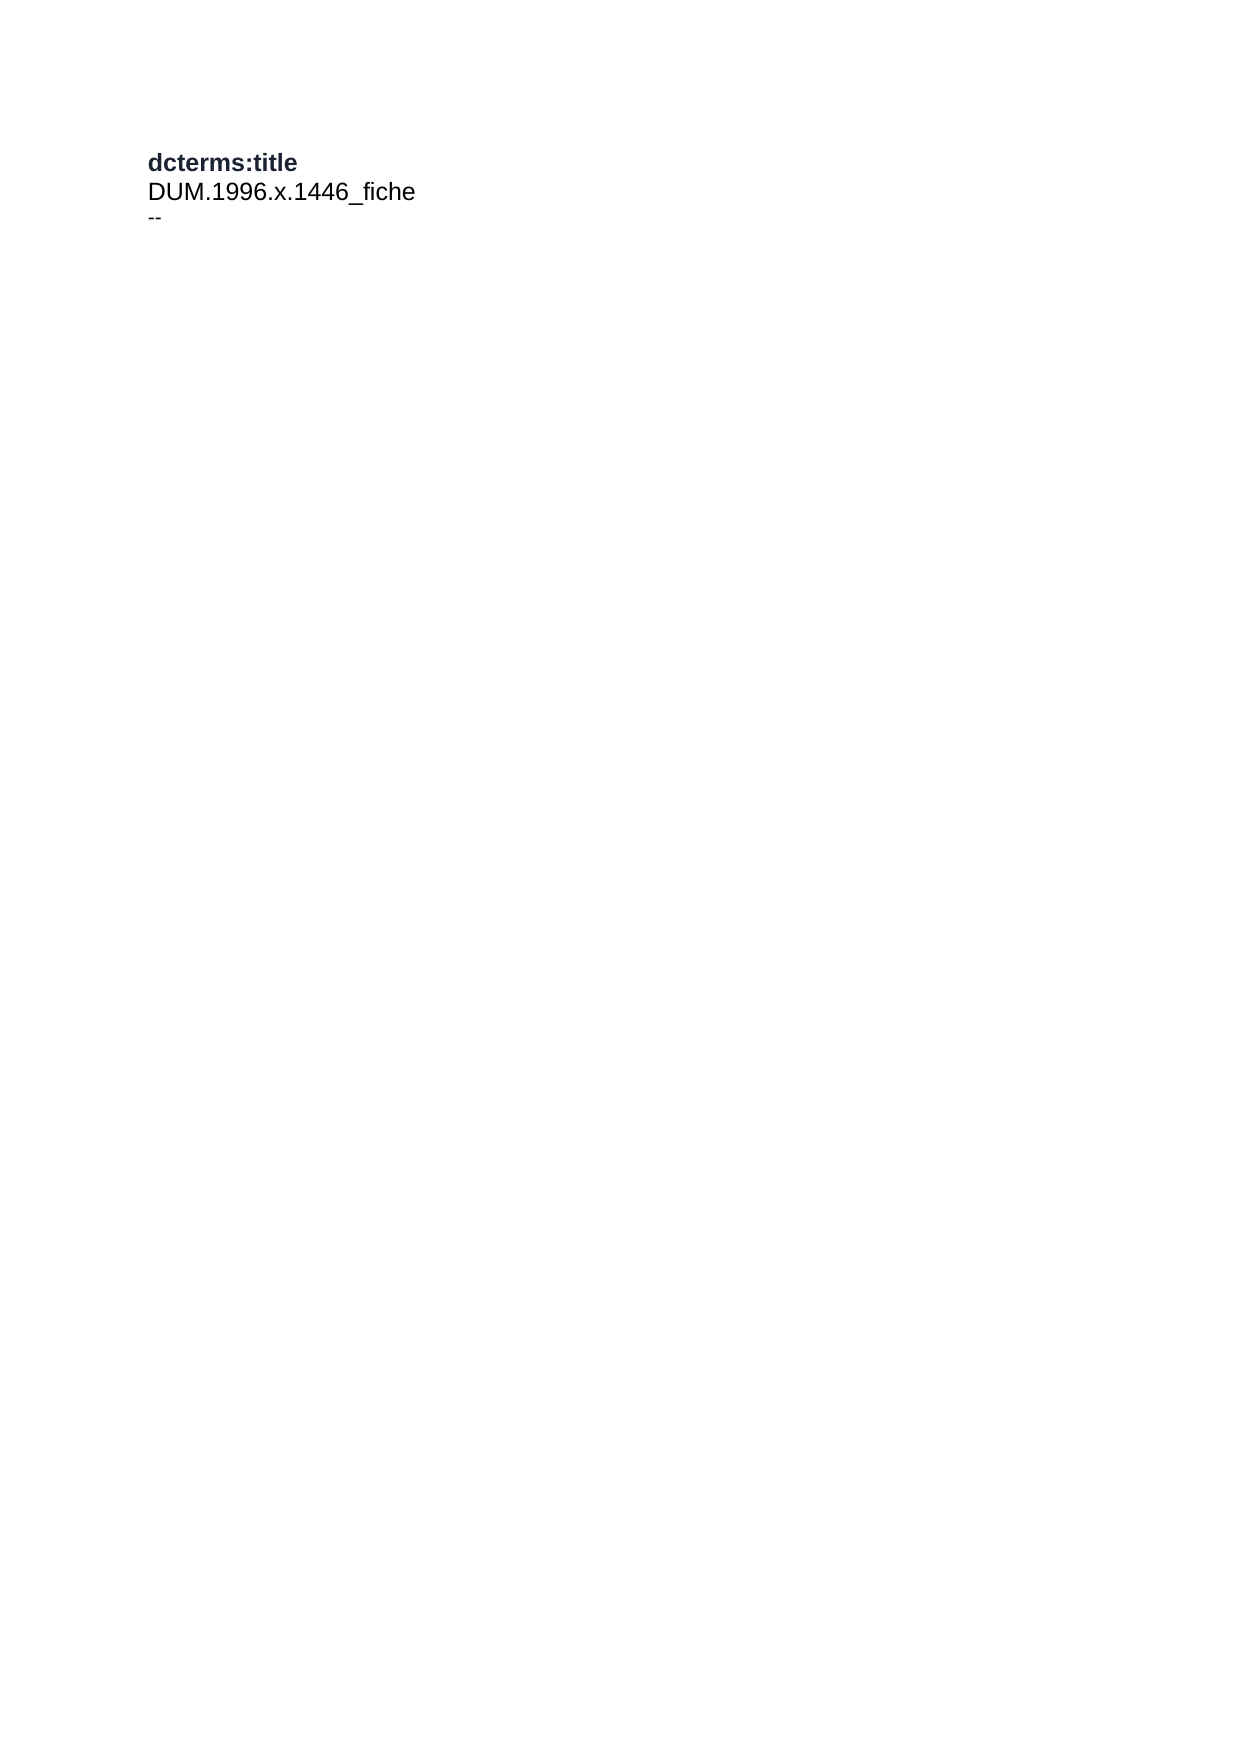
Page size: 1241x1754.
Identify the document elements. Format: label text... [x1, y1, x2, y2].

text -- [148, 205, 1092, 229]
text dcterms:title [148, 148, 1092, 176]
text DUM.1996.x.1446_fiche [148, 176, 1092, 205]
